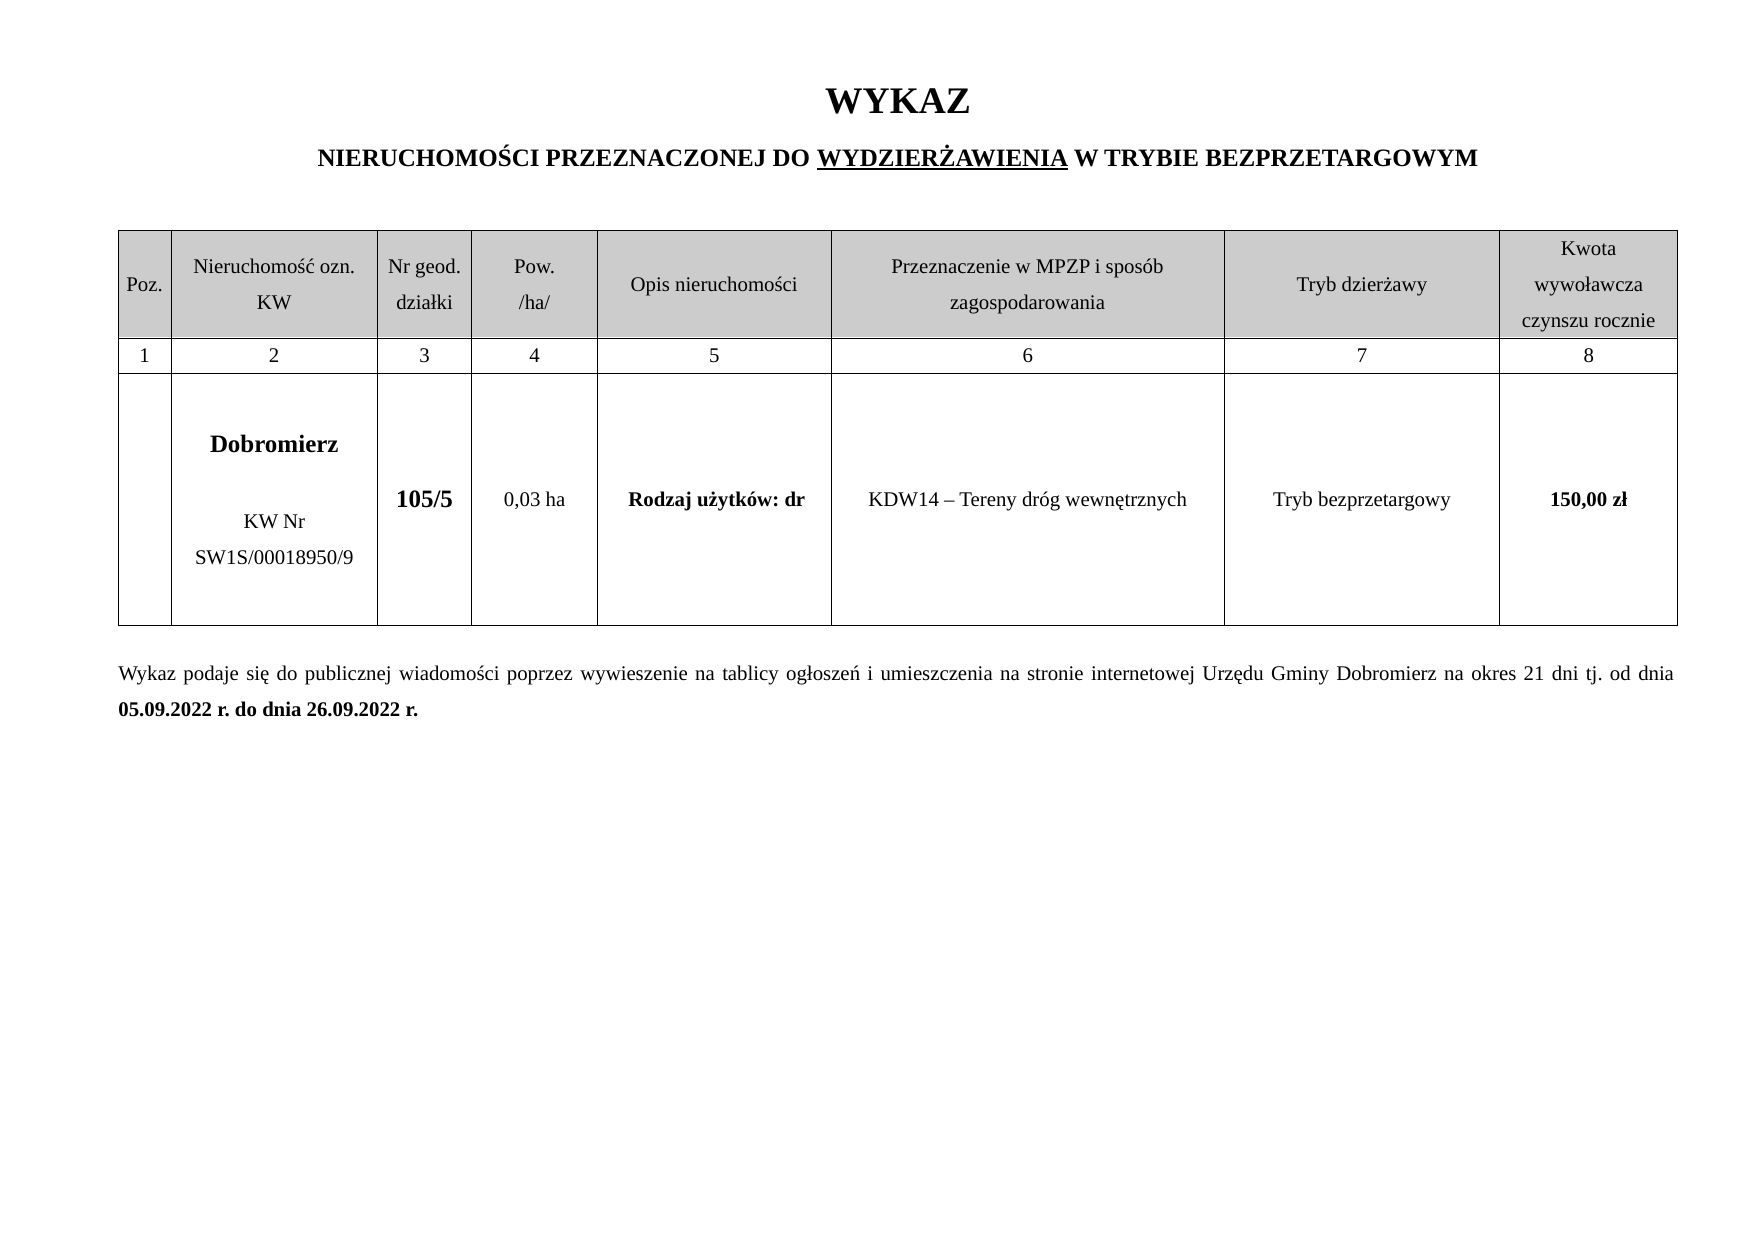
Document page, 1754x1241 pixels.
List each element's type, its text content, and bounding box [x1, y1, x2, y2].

table_cell 3 [378, 339, 471, 373]
table_header Pow. /ha/ [472, 231, 597, 337]
table_cell KDW14 – Tereny dróg wewnętrznych [832, 374, 1224, 625]
table_cell 0,03 ha [472, 374, 597, 625]
table_cell Dobromierz KW Nr SW1S/00018950/9 [172, 374, 377, 625]
text Wykaz podaje się do publicznej wiadomości poprzez wywieszenie na tablicy ogłoszeń i umieszczenia na stronie internetowej Urzędu Gminy Dobromierz na okres 21 dni tj. od dnia 05.09.2022 r. do dnia 26.09.2022 r. [118, 661, 1677, 721]
table_header Opis nieruchomości [598, 231, 831, 337]
table_header Poz. [119, 231, 171, 337]
table_cell [119, 374, 171, 625]
table_cell 150,00 zł [1500, 374, 1677, 625]
table_cell 6 [832, 339, 1224, 373]
table_cell 5 [598, 339, 831, 373]
table_header Przeznaczenie w MPZP i sposób zagospodarowania [832, 231, 1224, 337]
table_cell 1 [119, 339, 171, 373]
table_cell Tryb bezprzetargowy [1225, 374, 1499, 625]
table_cell Rodzaj użytków: dr [598, 374, 831, 625]
table_header Nieruchomość ozn. KW [172, 231, 377, 337]
table_cell 105/5 [378, 374, 471, 625]
table_cell 8 [1500, 339, 1677, 373]
table_cell 7 [1225, 339, 1499, 373]
table_header Nr geod. działki [378, 231, 471, 337]
table_cell 2 [172, 339, 377, 373]
text WYKAZ [118, 79, 1677, 122]
text NIERUCHOMOŚCI PRZEZNACZONEJ DO WYDZIERŻAWIENIA W TRYBIE BEZPRZETARGOWYM [118, 143, 1677, 172]
table_cell 4 [472, 339, 597, 373]
table_header Tryb dzierżawy [1225, 231, 1499, 337]
table_header Kwota wywoławcza czynszu rocznie [1500, 231, 1677, 337]
